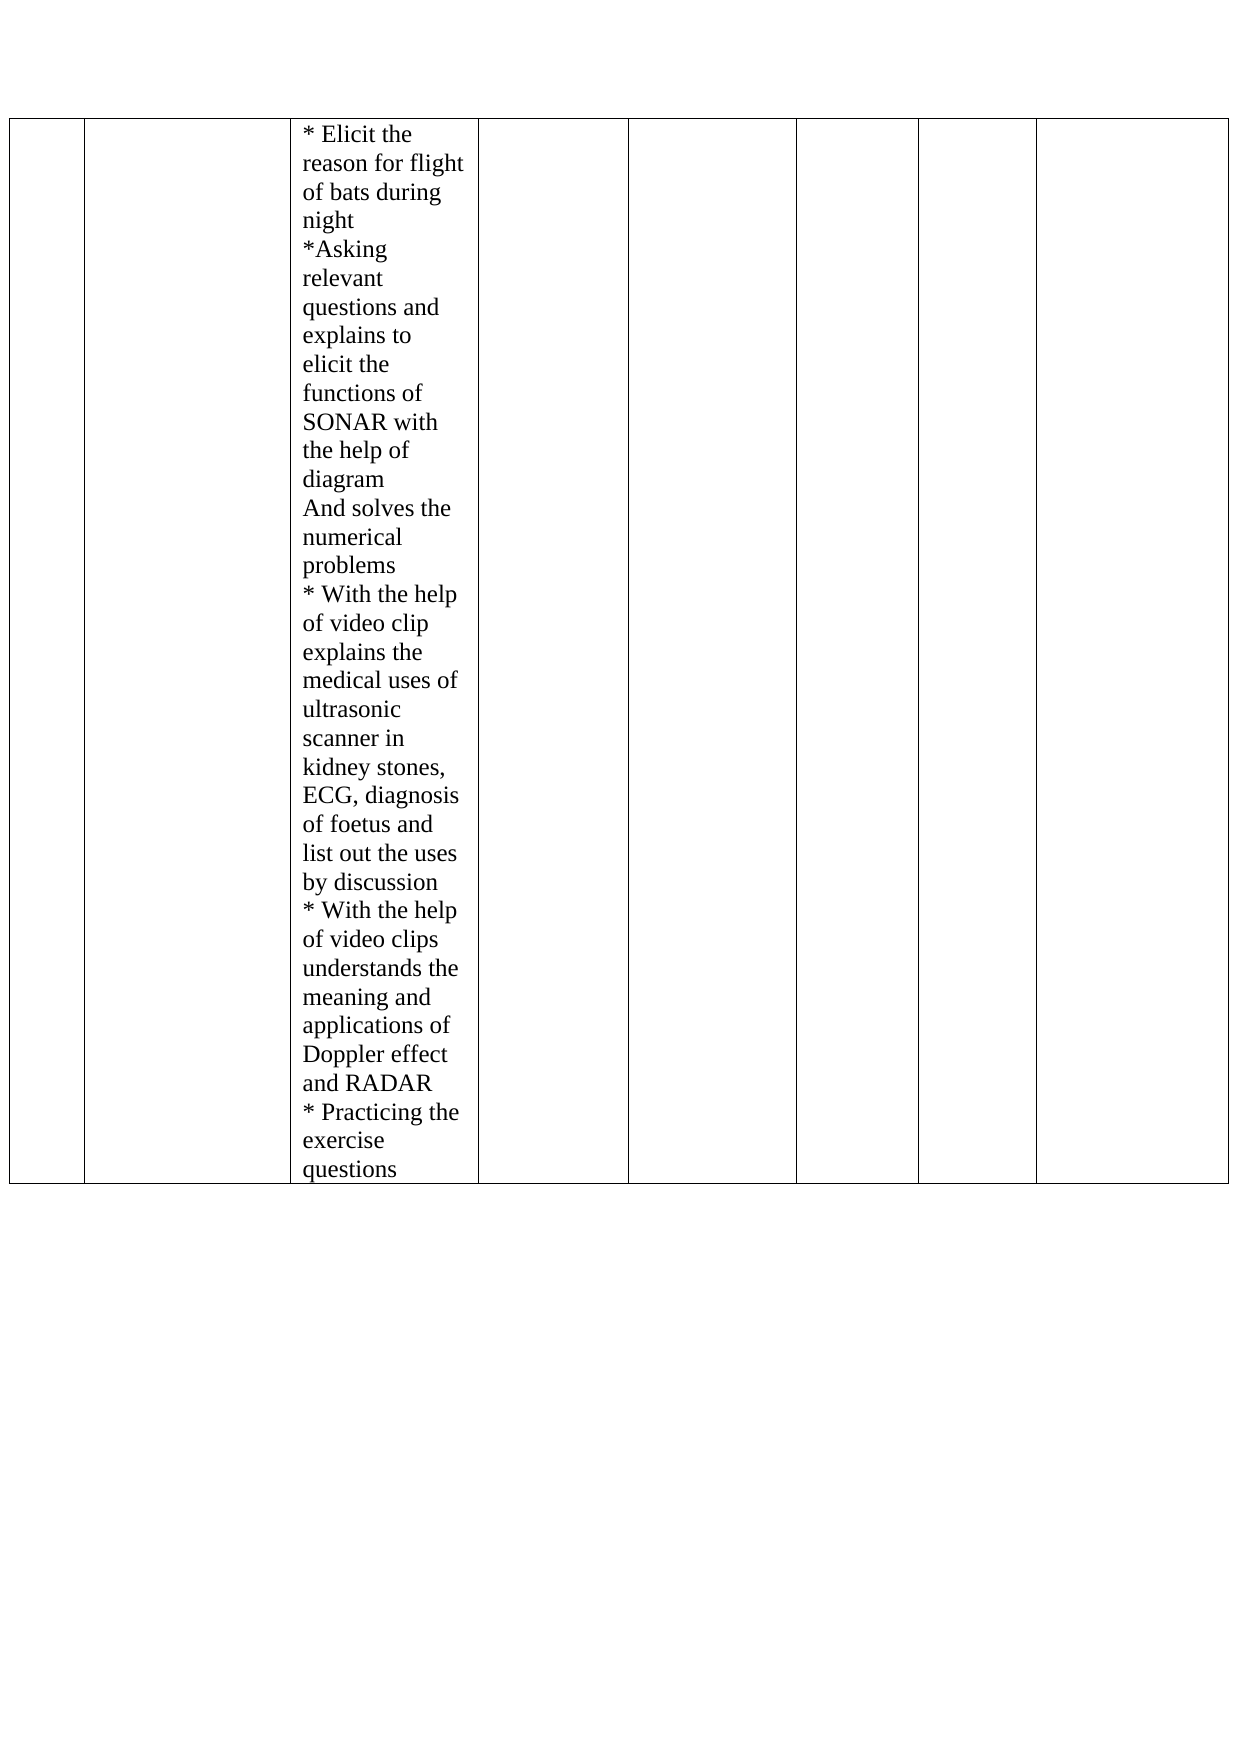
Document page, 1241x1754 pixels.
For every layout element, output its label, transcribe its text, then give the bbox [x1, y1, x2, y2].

table_cell [919, 119, 1036, 1183]
table_cell [85, 119, 290, 1183]
table_cell * Elicit the reason for flight of bats during night *Asking relevant questions and explains to elicit the functions of SONAR with the help of diagram And solves the numerical problems * With the help of video clip explains the medical uses of ultrasonic scanner in kidney stones, ECG, diagnosis of foetus and list out the uses by discussion * With the help of video clips understands the meaning and applications of Doppler effect and RADAR * Practicing the exercise questions [291, 119, 478, 1183]
table_cell [797, 119, 918, 1183]
table_cell [10, 119, 84, 1183]
table_cell [629, 119, 796, 1183]
table_cell [479, 119, 628, 1183]
table_cell [1037, 119, 1228, 1183]
